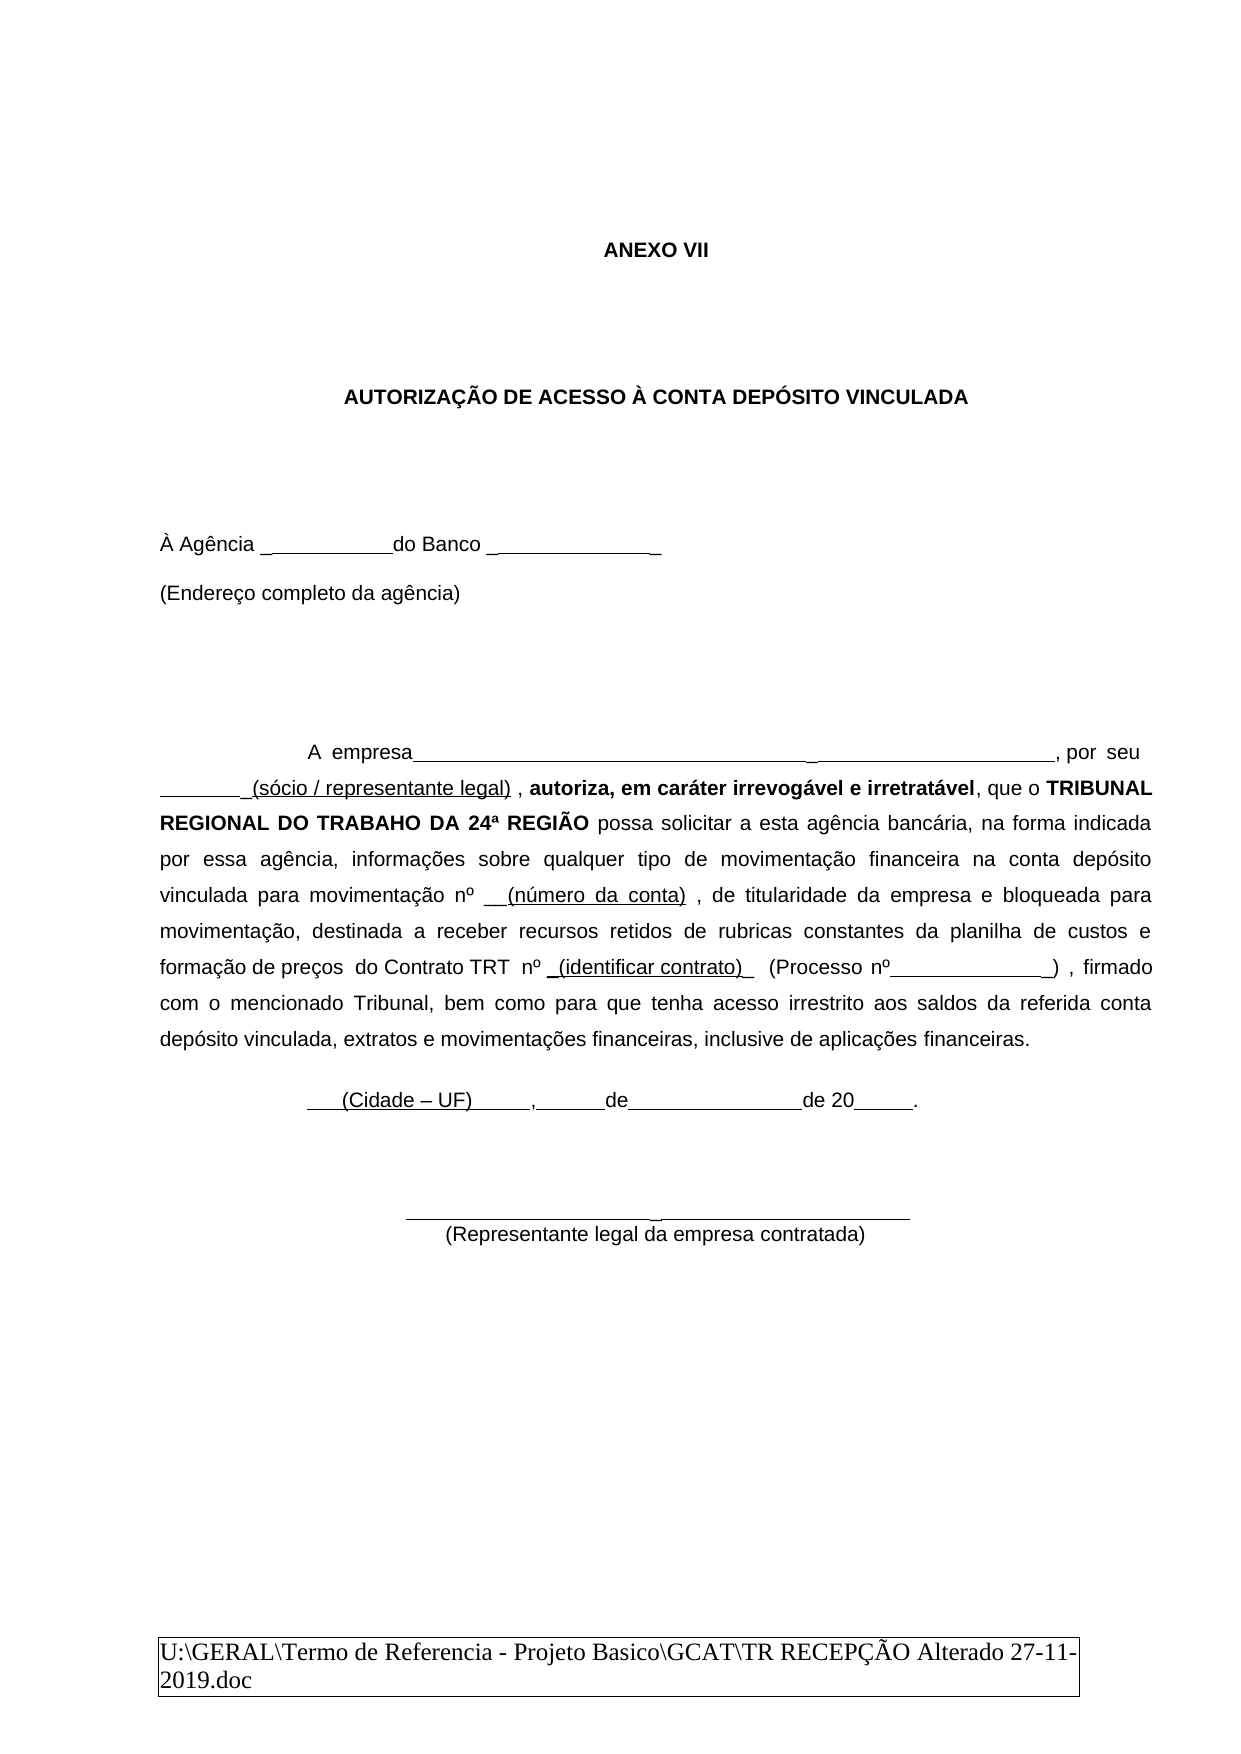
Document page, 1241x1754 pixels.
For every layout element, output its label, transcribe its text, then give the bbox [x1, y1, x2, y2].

text A empresa _ , por seu [307, 740, 1240, 764]
text _(sócio / representante legal) , autoriza, em caráter irrevogável e irretratável, que o TRIBUNAL REGIONAL DO TRABAHO DA 24ª REGIÃO possa solicitar a esta agência bancária, na forma indicada por essa agência, informações sobre qualquer tipo de movimentação financeira na conta depósito vinculada para movimentação nº __(número da conta) , de titularidade da empresa e bloqueada para movimentação, destinada a receber recursos retidos de rubricas constantes da planilha de custos e formação de preços do Contrato TRT nº _(identificar contrato)_ (Processo nº _) , firmado com o mencionado Tribunal, bem como para que tenha acesso irrestrito aos saldos da referida conta depósito vinculada, extratos e movimentações financeiras, inclusive de aplicações financeiras. [159, 775, 1153, 1051]
subtitle ANEXO VII [510, 238, 802, 262]
text (Cidade – UF) , de de 20 . [307, 1088, 1240, 1112]
text _ (Representante legal da empresa contratada) [406, 1198, 911, 1246]
text À Agência _ do Banco _ _ (Endereço completo da agência) [159, 532, 662, 605]
text AUTORIZAÇÃO DE ACESSO À CONTA DEPÓSITO VINCULADA [172, 385, 1141, 409]
